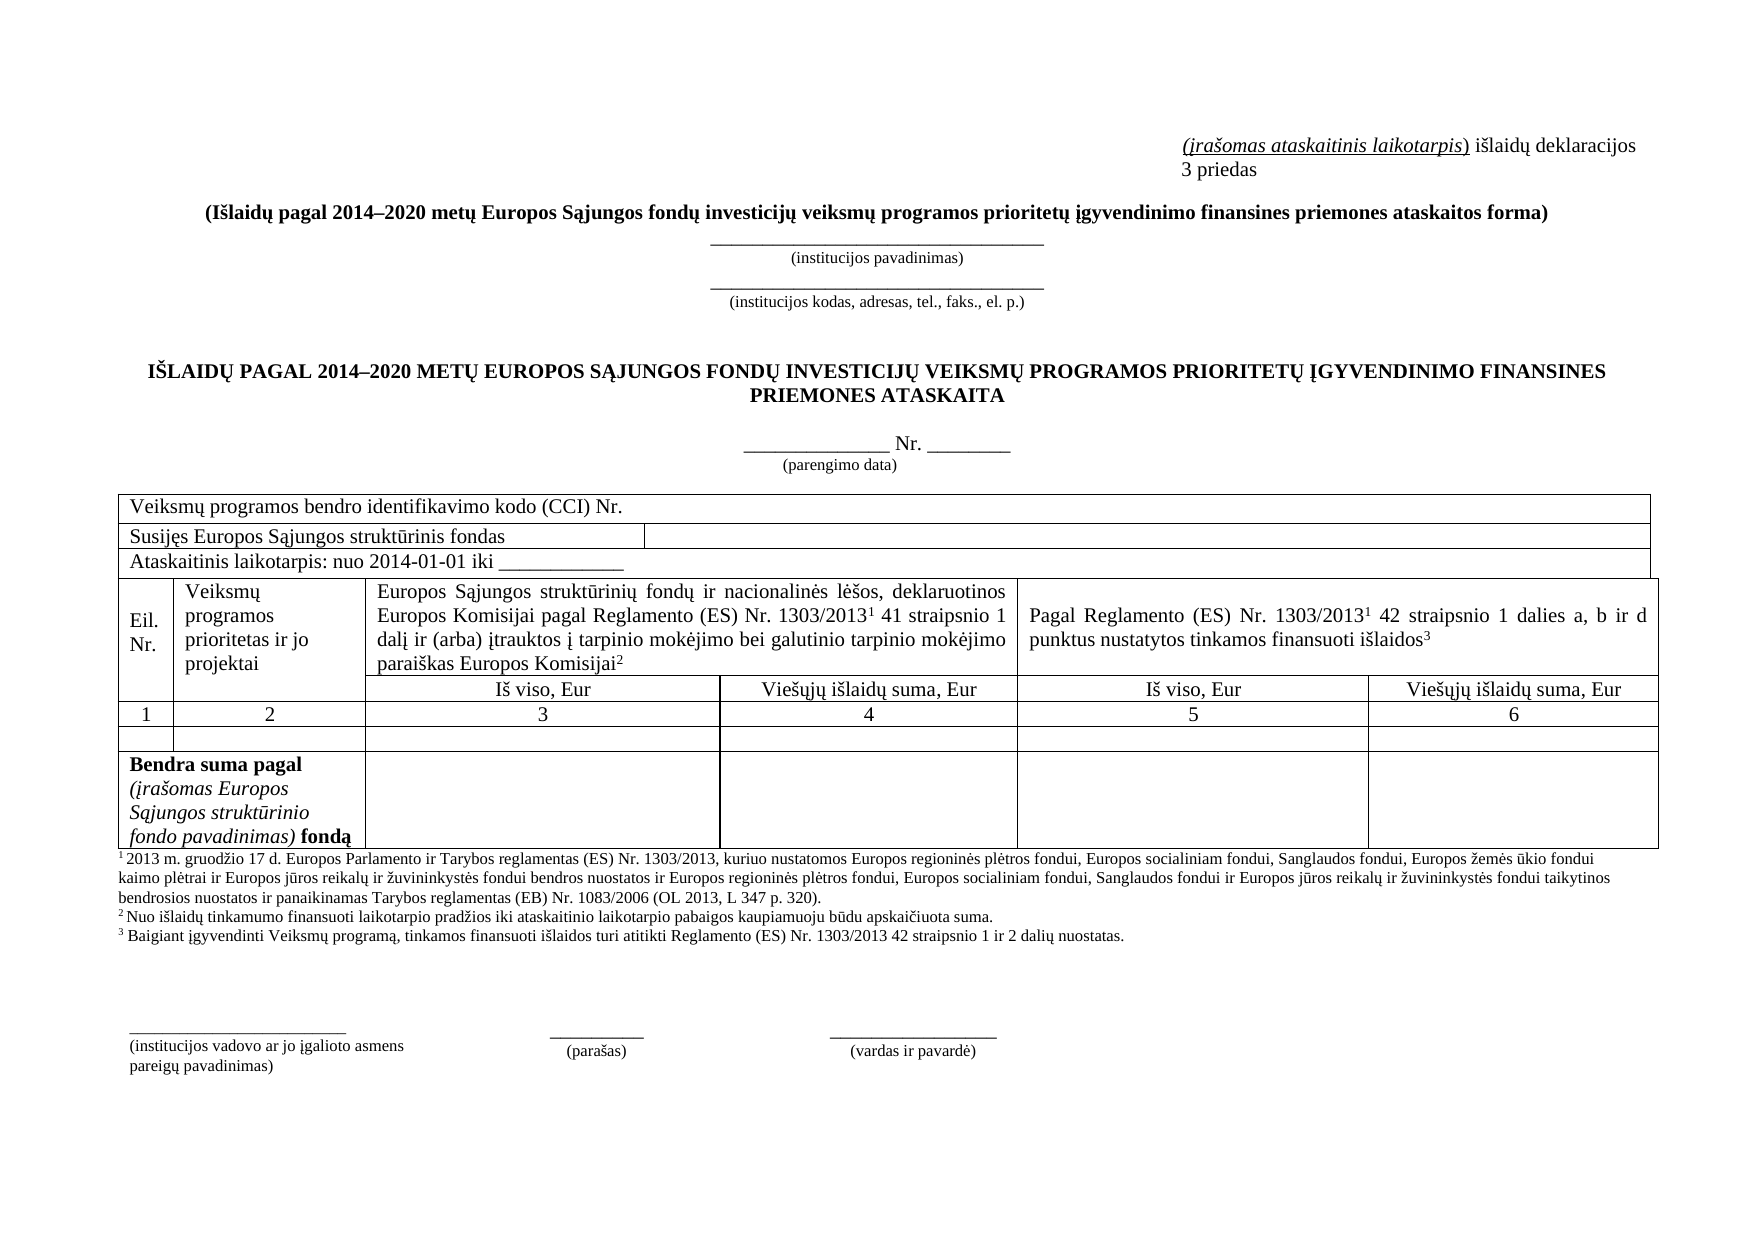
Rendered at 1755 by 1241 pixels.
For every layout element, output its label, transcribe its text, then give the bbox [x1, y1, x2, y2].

table_cell [1018, 727, 1368, 751]
table_cell 5 [1018, 702, 1368, 726]
table_cell 4 [721, 702, 1017, 726]
table_cell [721, 727, 1017, 751]
table_cell Iš viso, Eur [1018, 676, 1368, 701]
table_cell 6 [1369, 702, 1658, 726]
table_cell Veiksmų programos prioritetas ir jo projektai [174, 579, 365, 701]
table_cell 2 [174, 702, 365, 726]
table_cell Pagal Reglamento (ES) Nr. 1303/20131 42 straipsnio 1 dalies a, b ir d punktus nustatytos tinkamos finansuoti išlaidos3 [1018, 579, 1658, 675]
table_cell [366, 727, 719, 751]
table_cell [366, 752, 719, 848]
table_cell [721, 752, 1017, 848]
table_cell [1651, 523, 1658, 548]
text (institucijos kodas, adresas, tel., faks., el. p.) [118, 292, 1636, 311]
table_cell Viešųjų išlaidų suma, Eur [1369, 676, 1658, 701]
table_cell [174, 727, 365, 751]
table_cell [1651, 548, 1658, 578]
table_cell Eil. Nr. [119, 579, 173, 701]
table_header ________________ (vardas ir pavardė) [754, 1017, 1072, 1074]
text ______________ Nr. ________ [118, 431, 1636, 455]
table_cell 3 [366, 702, 719, 726]
table_cell Susijęs Europos Sąjungos struktūrinis fondas [119, 524, 644, 548]
table_cell [119, 727, 173, 751]
text (Išlaidų pagal 2014–2020 metų Europos Sąjungos fondų investicijų veiksmų programos prioritetų įgyvendinimo finansines priemones ataskaitos forma) [118, 200, 1636, 224]
table_cell [645, 524, 1650, 548]
table_cell Viešųjų išlaidų suma, Eur [721, 676, 1017, 701]
text ________________________________ [118, 224, 1636, 248]
text 2 Nuo išlaidų tinkamumo finansuoti laikotarpio pradžios iki ataskaitinio laikotarpio pabaigos kaupiamuoju būdu apskaičiuota suma. [118, 907, 1636, 926]
table_cell Europos Sąjungos struktūrinių fondų ir nacionalinės lėšos, deklaruotinos Europos Komisijai pagal Reglamento (ES) Nr. 1303/20131 41 straipsnio 1 dalį ir (arba) įtrauktos į tarpinio mokėjimo bei galutinio tarpinio mokėjimo paraiškas Europos Komisijai2 [366, 579, 1017, 675]
table_cell Bendra suma pagal (įrašomas Europos Sąjungos struktūrinio fondo pavadinimas) fondą [119, 752, 365, 848]
table_cell [1369, 727, 1658, 751]
text ________________________________ [118, 267, 1636, 292]
text (institucijos pavadinimas) [118, 248, 1636, 267]
table_header [1651, 494, 1658, 523]
table_cell Ataskaitinis laikotarpis: nuo 2014-01-01 iki ____________ [119, 549, 1650, 578]
text IŠLAIDŲ PAGAL 2014–2020 METŲ EUROPOS SĄJUNGOS FONDŲ INVESTICIJŲ VEIKSMŲ PROGRAMOS PRIORITETŲ ĮGYVENDINIMO FINANSINES PRIEMONES ATASKAITA [118, 359, 1636, 407]
table_header Veiksmų programos bendro identifikavimo kodo (CCI) Nr. [119, 495, 1650, 523]
table_cell [1369, 752, 1658, 848]
text 3 priedas [1181, 157, 1636, 181]
text 1 2013 m. gruodžio 17 d. Europos Parlamento ir Tarybos reglamentas (ES) Nr. 1303/2013, kuriuo nustatomos Europos regioninės plėtros fondui, Europos socialiniam fondui, Sanglaudos fondui, Europos žemės ūkio fondui kaimo plėtrai ir Europos jūros reikalų ir žuvininkystės fondui bendros nuostatos ir Europos regioninės plėtros fondui, Europos socialiniam fondui, Sanglaudos fondui ir Europos jūros reikalų ir žuvininkystės fondui taikytinos bendrosios nuostatos ir panaikinamas Tarybos reglamentas (EB) Nr. 1083/2006 (OL 2013, L 347 p. 320). [118, 849, 1636, 907]
text (įrašomas ataskaitinis laikotarpis) išlaidų deklaracijos [1181, 133, 1636, 157]
text (parengimo data) [118, 455, 1636, 474]
text 3 Baigiant įgyvendinti Veiksmų programą, tinkamos finansuoti išlaidos turi atitikti Reglamento (ES) Nr. 1303/2013 42 straipsnio 1 ir 2 dalių nuostatas. [118, 926, 1636, 945]
table_cell [1018, 752, 1368, 848]
table_cell 1 [119, 702, 173, 726]
table_header __________________________ (institucijos vadovo ar jo įgalioto asmens pareigų pavadinimas) [118, 1017, 439, 1074]
table_cell Iš viso, Eur [366, 676, 719, 701]
table_header _________ (parašas) [439, 1017, 754, 1074]
